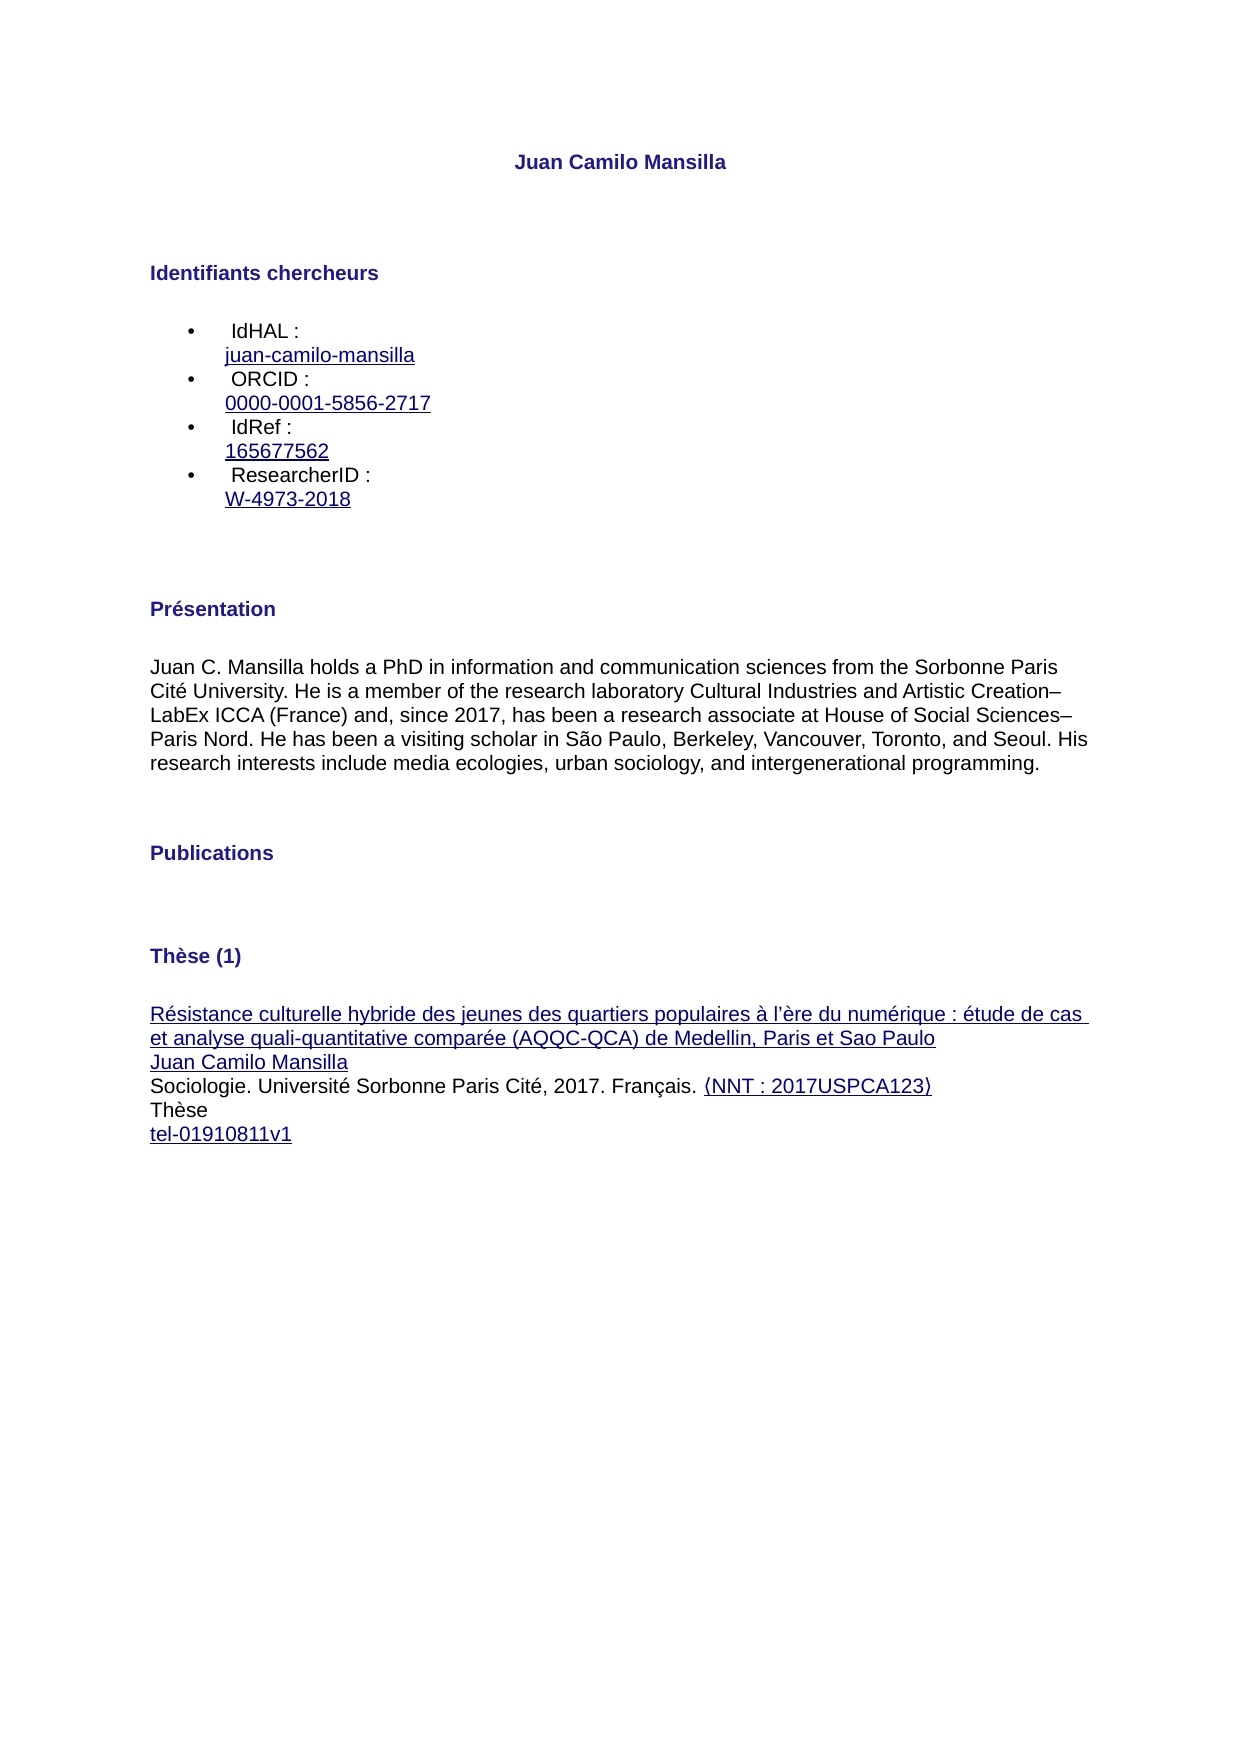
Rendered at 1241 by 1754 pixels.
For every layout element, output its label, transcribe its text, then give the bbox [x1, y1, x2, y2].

text Juan C. Mansilla holds a PhD in information and communication sciences from the Sorbonne Paris Cité University. He is a member of the research laboratory Cultural Industries and Artistic Creation–LabEx ICCA (France) and, since 2017, has been a research associate at House of Social Sciences–Paris Nord. He has been a visiting scholar in São Paulo, Berkeley, Vancouver, Toronto, and Seoul. His research interests include media ecologies, urban sociology, and intergenerational programming. [150, 655, 1090, 775]
list ResearcherID : [187, 462, 1090, 486]
list 0000-0001-5856-2717 [187, 391, 1090, 414]
list IdRef : [187, 414, 1090, 438]
subtitle Identifiants chercheurs [150, 260, 1090, 284]
list IdHAL : [187, 319, 1090, 343]
list 165677562 [187, 438, 1090, 462]
subtitle Juan Camilo Mansilla [150, 150, 1090, 174]
subtitle Présentation [150, 597, 1090, 621]
subtitle Thèse (1) [150, 944, 1090, 968]
table_header Résistance culturelle hybride des jeunes des quartiers populaires à l’ère du numérique : étude de cas et analyse quali-quantitative comparée (AQQC-QCA) de Medellin, Paris et Sao Paulo Juan Camilo Mansilla Sociologie. Université Sorbonne Paris Cité, 2017. Français. ⟨NNT : 2017USPCA123⟩ Thèse tel-01910811v1 [150, 1002, 1090, 1146]
list ORCID : [187, 367, 1090, 391]
list W-4973-2018 [187, 486, 1090, 510]
subtitle Publications [150, 841, 1090, 864]
list juan-camilo-mansilla [187, 343, 1090, 367]
